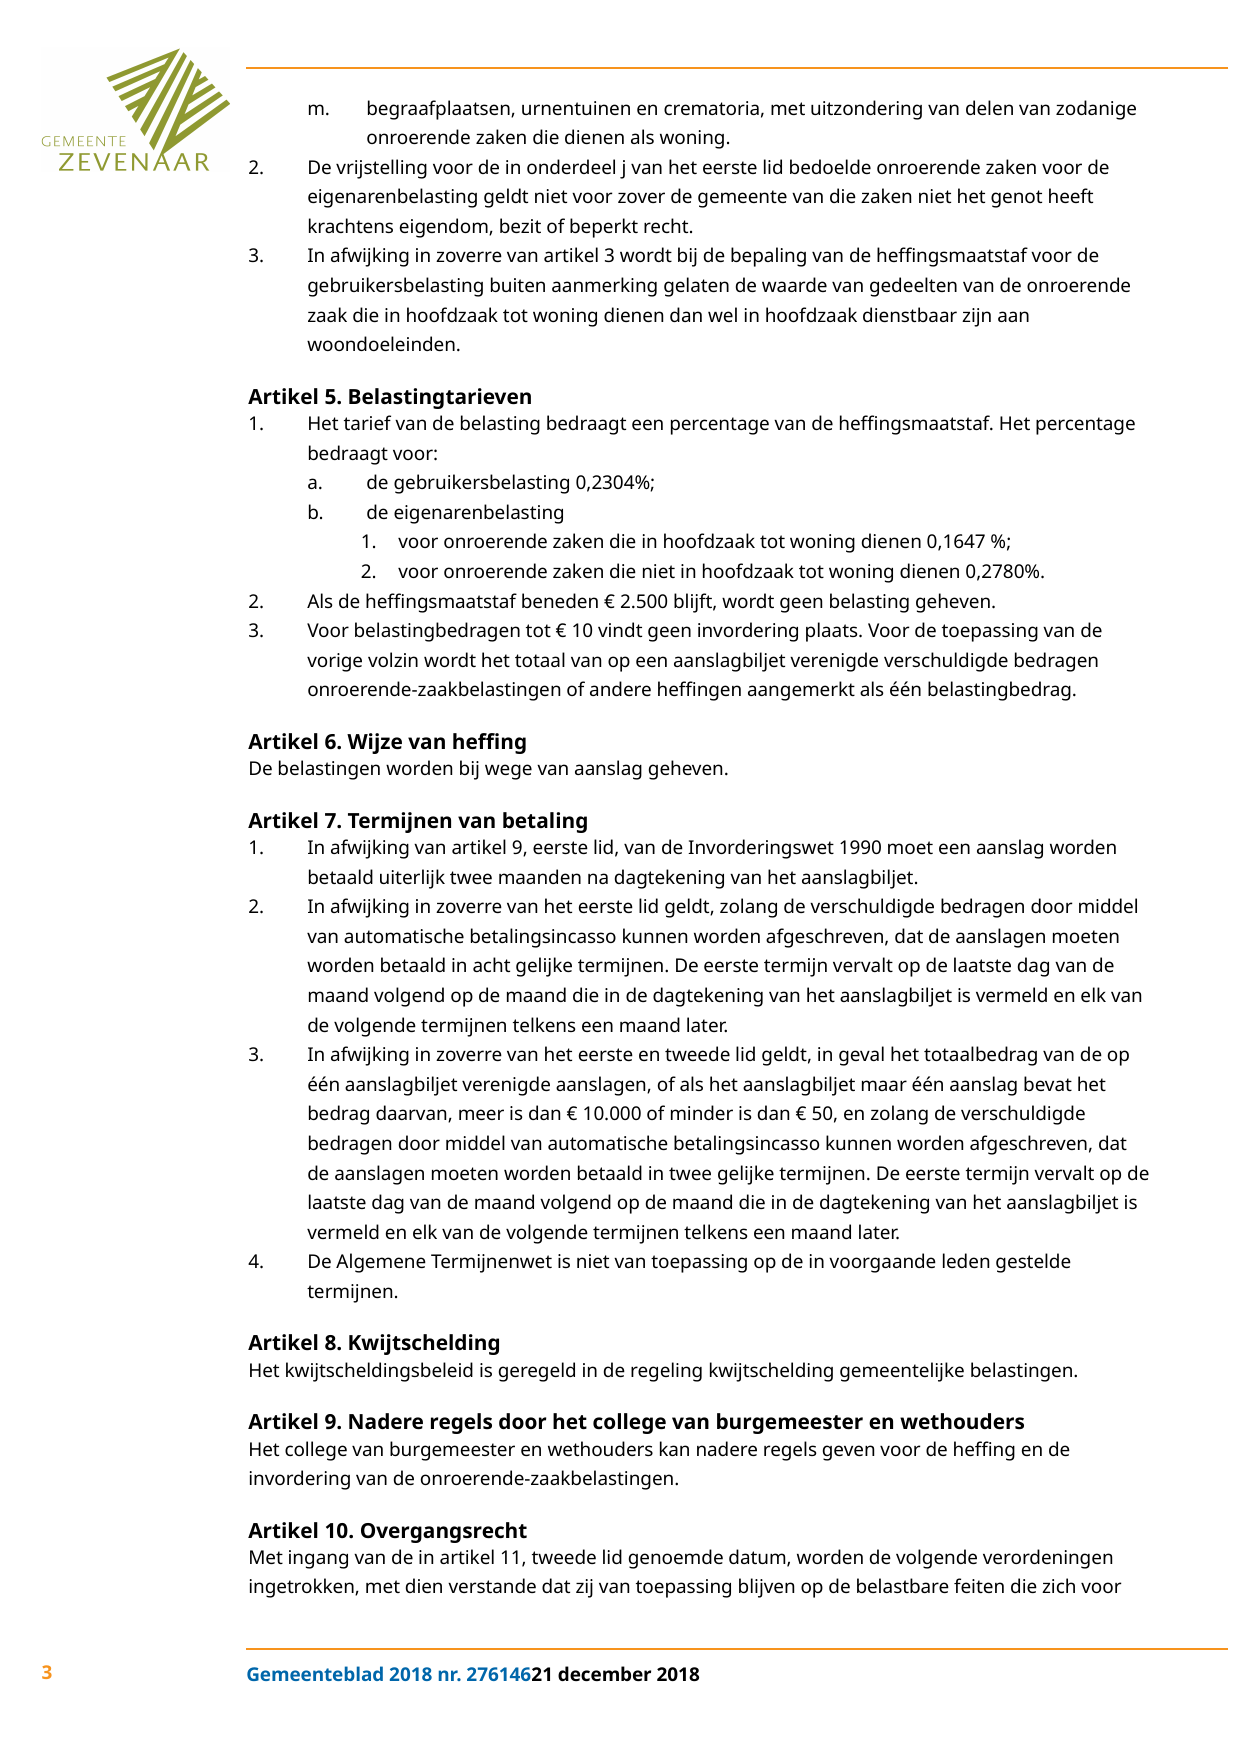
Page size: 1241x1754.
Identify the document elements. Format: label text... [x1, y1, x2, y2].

list Het tarief van de belasting bedraagt een percentage van de heffingsmaatstaf. Het percentage bedraagt voor: [248, 410, 1152, 466]
list de eigenarenbelasting [307, 499, 1152, 525]
text Artikel 5. Belastingtarieven [248, 382, 1152, 410]
text Het college van burgemeester en wethouders kan nadere regels geven voor de heffing en de invordering van de onroerende-zaakbelastingen. [248, 1436, 1152, 1491]
list In afwijking van artikel 9, eerste lid, van de Invorderingswet 1990 moet een aanslag worden betaald uiterlijk twee maanden na dagtekening van het aanslagbiljet. [248, 834, 1152, 889]
text De belastingen worden bij wege van aanslag geheven. [248, 755, 1152, 781]
text Artikel 7. Termijnen van betaling [248, 806, 1152, 834]
text Artikel 6. Wijze van heffing [248, 727, 1152, 755]
text Het kwijtscheldingsbeleid is geregeld in de regeling kwijtschelding gemeentelijke belastingen. [248, 1357, 1152, 1383]
list voor onroerende zaken die niet in hoofdzaak tot woning dienen 0,2780%. [361, 558, 1152, 584]
list Voor belastingbedragen tot € 10 vindt geen invordering plaats. Voor de toepassing van de vorige volzin wordt het totaal van op een aanslagbiljet verenigde verschuldigde bedragen onroerende-zaakbelastingen of andere heffingen aangemerkt als één belastingbedrag. [248, 617, 1152, 702]
list de gebruikersbelasting 0,2304%; [307, 469, 1152, 495]
list De vrijstelling voor de in onderdeel j van het eerste lid bedoelde onroerende zaken voor de eigenarenbelasting geldt niet voor zover de gemeente van die zaken niet het genot heeft krachtens eigendom, bezit of beperkt recht. [248, 154, 1152, 239]
list In afwijking in zoverre van artikel 3 wordt bij de bepaling van de heffingsmaatstaf voor de gebruikersbelasting buiten aanmerking gelaten de waarde van gedeelten van de onroerende zaak die in hoofdzaak tot woning dienen dan wel in hoofdzaak dienstbaar zijn aan woondoeleinden. [248, 243, 1152, 357]
list begraafplaatsen, urnentuinen en crematoria, met uitzondering van delen van zodanige onroerende zaken die dienen als woning. [307, 95, 1152, 150]
list Als de heffingsmaatstaf beneden € 2.500 blijft, wordt geen belasting geheven. [248, 588, 1152, 613]
picture [41, 47, 231, 172]
list In afwijking in zoverre van het eerste lid geldt, zolang de verschuldigde bedragen door middel van automatische betalingsincasso kunnen worden afgeschreven, dat de aanslagen moeten worden betaald in acht gelijke termijnen. De eerste termijn vervalt op de laatste dag van de maand volgend op de maand die in de dagtekening van het aanslagbiljet is vermeld en elk van de volgende termijnen telkens een maand later. [248, 893, 1152, 1037]
text Artikel 10. Overgangsrecht [248, 1516, 1152, 1544]
list In afwijking in zoverre van het eerste en tweede lid geldt, in geval het totaalbedrag van de op één aanslagbiljet verenigde aanslagen, of als het aanslagbiljet maar één aanslag bevat het bedrag daarvan, meer is dan € 10.000 of minder is dan € 50, en zolang de verschuldigde bedragen door middel van automatische betalingsincasso kunnen worden afgeschreven, dat de aanslagen moeten worden betaald in twee gelijke termijnen. De eerste termijn vervalt op de laatste dag van de maand volgend op de maand die in de dagtekening van het aanslagbiljet is vermeld en elk van de volgende termijnen telkens een maand later. [248, 1041, 1152, 1244]
text Artikel 8. Kwijtschelding [248, 1328, 1152, 1357]
list voor onroerende zaken die in hoofdzaak tot woning dienen 0,1647 %; [361, 529, 1152, 554]
list De Algemene Termijnenwet is niet van toepassing op de in voorgaande leden gestelde termijnen. [248, 1248, 1152, 1304]
text Met ingang van de in artikel 11, tweede lid genoemde datum, worden de volgende verordeningen ingetrokken, met dien verstande dat zij van toepassing blijven op de belastbare feiten die zich voor [248, 1544, 1152, 1599]
text Artikel 9. Nadere regels door het college van burgemeester en wethouders [248, 1407, 1152, 1436]
